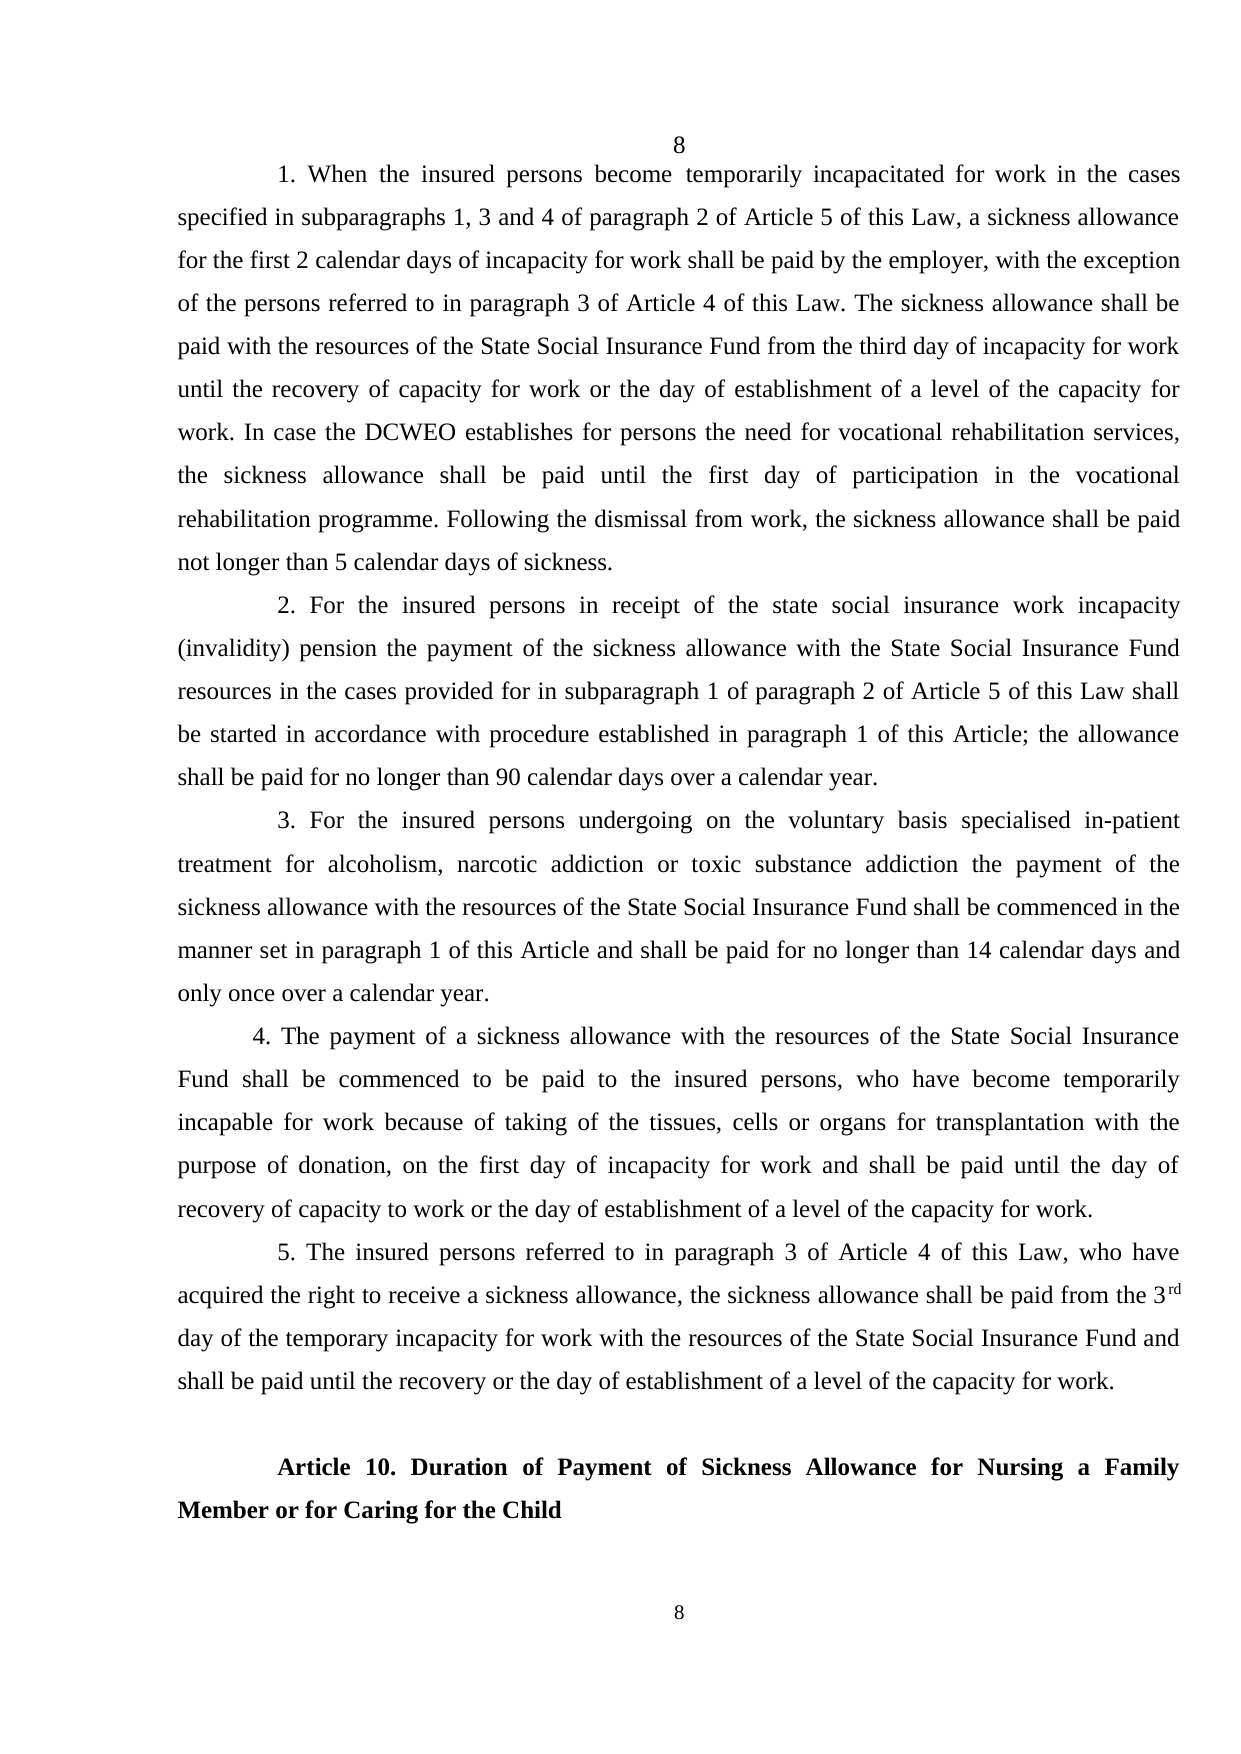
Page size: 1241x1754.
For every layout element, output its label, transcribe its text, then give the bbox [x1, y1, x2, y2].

text 1. When the insured persons become temporarily incapacitated for work in the cases specified in subparagraphs 1, 3 and 4 of paragraph 2 of Article 5 of this Law, a sickness allowance for the first 2 calendar days of incapacity for work shall be paid by the employer, with the exception of the persons referred to in paragraph 3 of Article 4 of this Law. The sickness allowance shall be paid with the resources of the State Social Insurance Fund from the third day of incapacity for work until the recovery of capacity for work or the day of establishment of a level of the capacity for work. In case the DCWEO establishes for persons the need for vocational rehabilitation services, the sickness allowance shall be paid until the first day of participation in the vocational rehabilitation programme. Following the dismissal from work, the sickness allowance shall be paid not longer than 5 calendar days of sickness. [177, 159, 1181, 576]
text 2. For the insured persons in receipt of the state social insurance work incapacity (invalidity) pension the payment of the sickness allowance with the State Social Insurance Fund resources in the cases provided for in subparagraph 1 of paragraph 2 of Article 5 of this Law shall be started in accordance with procedure established in paragraph 1 of this Article; the allowance shall be paid for no longer than 90 calendar days over a calendar year. [177, 590, 1181, 791]
text Article 10. Duration of Payment of Sickness Allowance for Nursing a Family Member or for Caring for the Child [177, 1452, 1181, 1524]
text 5. The insured persons referred to in paragraph 3 of Article 4 of this Law, who have acquired the right to receive a sickness allowance, the sickness allowance shall be paid from the 3rd day of the temporary incapacity for work with the resources of the State Social Insurance Fund and shall be paid until the recovery or the day of establishment of a level of the capacity for work. [177, 1237, 1181, 1395]
text 4. The payment of a sickness allowance with the resources of the State Social Insurance Fund shall be commenced to be paid to the insured persons, who have become temporarily incapable for work because of taking of the tissues, cells or organs for transplantation with the purpose of donation, on the first day of incapacity for work and shall be paid until the day of recovery of capacity to work or the day of establishment of a level of the capacity for work. [177, 1021, 1181, 1222]
text 3. For the insured persons undergoing on the voluntary basis specialised in-patient treatment for alcoholism, narcotic addiction or toxic substance addiction the payment of the sickness allowance with the resources of the State Social Insurance Fund shall be commenced in the manner set in paragraph 1 of this Article and shall be paid for no longer than 14 calendar days and only once over a calendar year. [177, 806, 1181, 1007]
